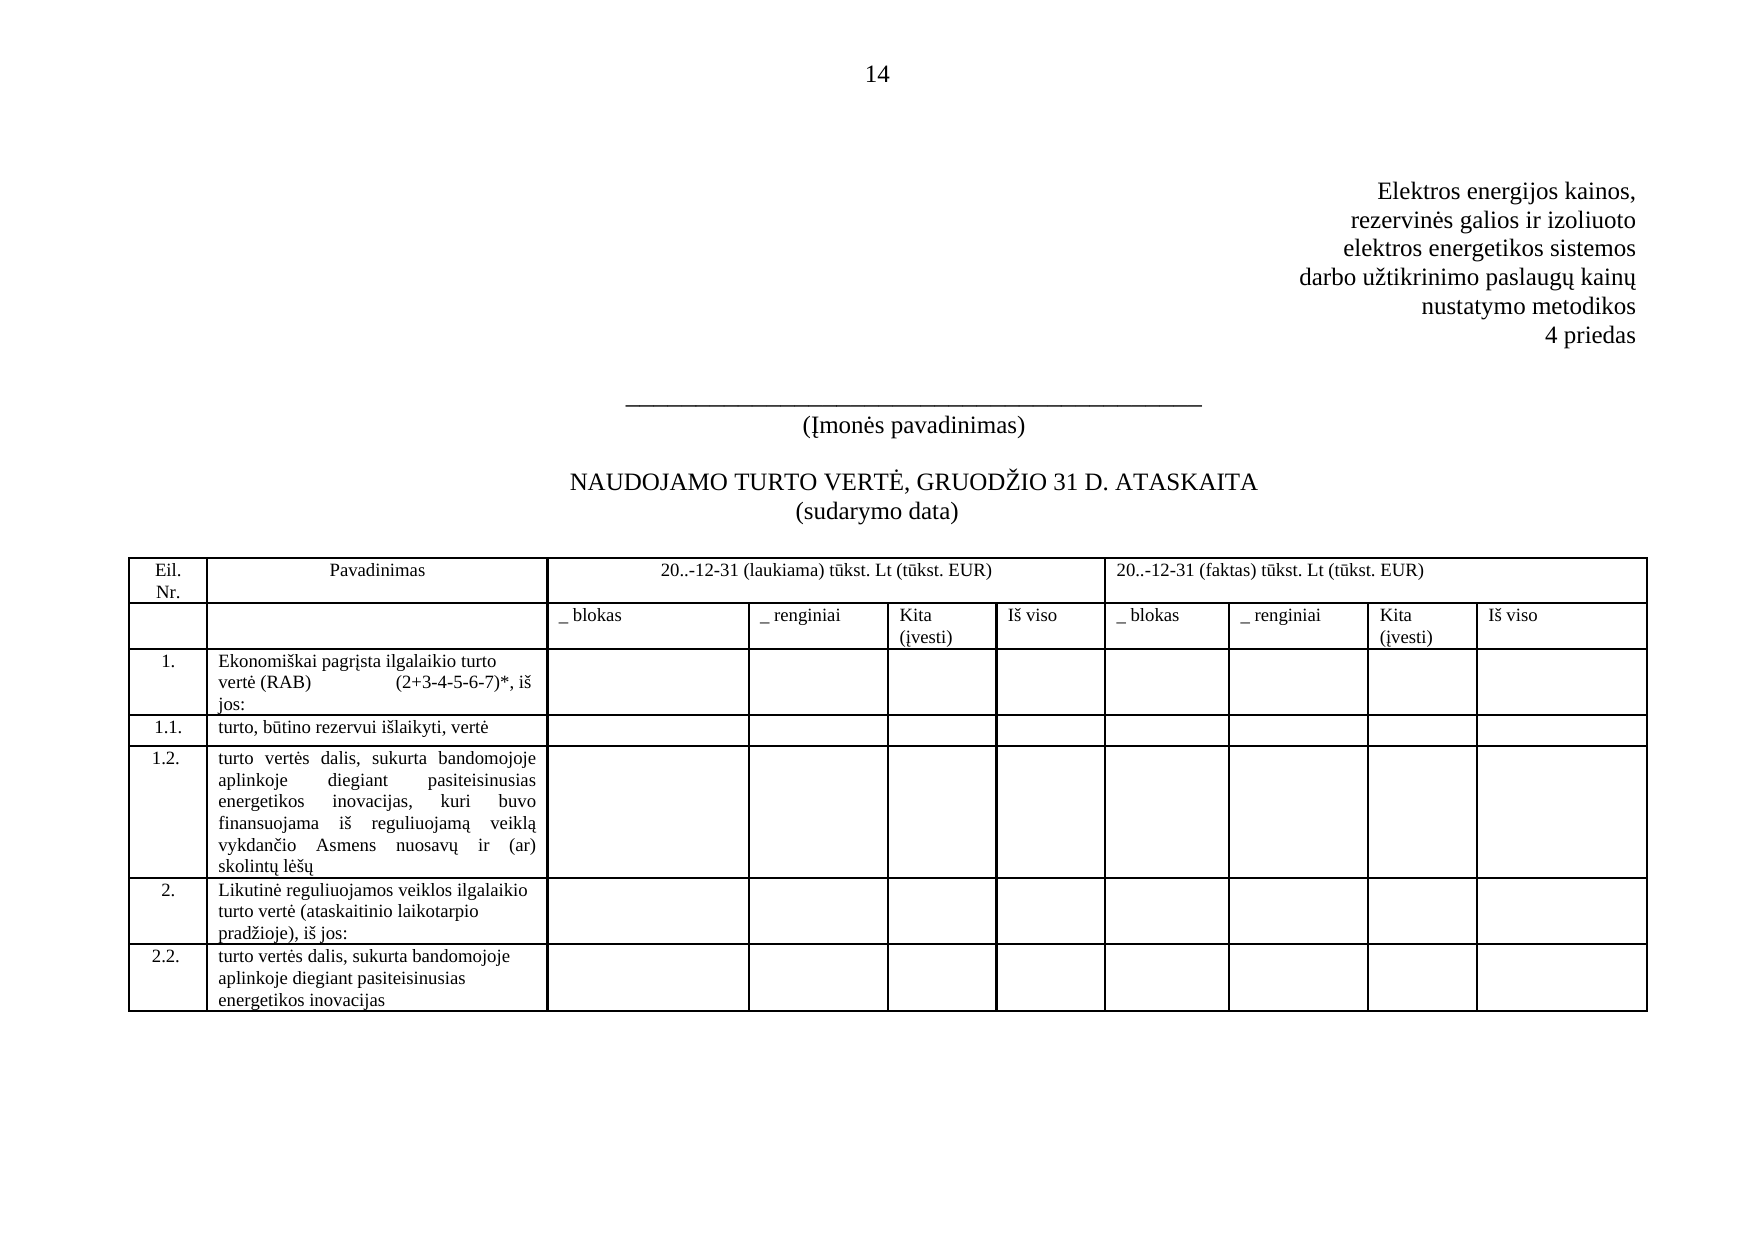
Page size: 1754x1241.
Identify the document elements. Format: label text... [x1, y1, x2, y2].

text darbo užtikrinimo paslaugų kainų [709, 262, 1636, 291]
table_cell [998, 945, 1104, 1010]
table_cell [998, 716, 1104, 745]
table_cell [1369, 716, 1476, 745]
table_cell turto vertės dalis, sukurta bandomojoje aplinkoje diegiant pasiteisinusias energetikos inovacijas, kuri buvo finansuojama iš reguliuojamą veiklą vykdančio Asmens nuosavų ir (ar) skolintų lėšų [208, 747, 546, 877]
table_cell [998, 650, 1104, 714]
table_cell [750, 650, 887, 714]
text (sudarymo data) [118, 496, 1636, 525]
table_cell _ blokas [1106, 604, 1228, 647]
table_cell 1.2. [130, 747, 206, 877]
table_header 20..-12-31 (laukiama) tūkst. Lt (tūkst. EUR) [549, 559, 1104, 602]
table_cell [998, 747, 1104, 877]
text elektros energetikos sistemos [709, 233, 1636, 262]
table_cell [549, 650, 748, 714]
text nustatymo metodikos [709, 291, 1636, 320]
table_cell [1478, 879, 1646, 943]
table_cell [549, 945, 748, 1010]
table_cell [998, 879, 1104, 943]
table_cell [1106, 945, 1228, 1010]
table_cell [1478, 716, 1646, 745]
table_cell [1369, 747, 1476, 877]
table_cell [750, 716, 887, 745]
table_cell [1106, 716, 1228, 745]
table_cell [1106, 650, 1228, 714]
table_cell [1106, 879, 1228, 943]
table_cell _ renginiai [1230, 604, 1367, 647]
table_cell [549, 716, 748, 745]
text 4 priedas [709, 320, 1636, 348]
text NAUDOJAMO TURTO VERTĖ, GRUODŽIO 31 D. ATASKAITA [192, 467, 1636, 496]
text _________________________________________ [192, 377, 1636, 410]
table_cell [1230, 747, 1367, 877]
table_cell [889, 879, 995, 943]
table_cell Iš viso [1478, 604, 1646, 647]
table_cell [889, 945, 995, 1010]
text Elektros energijos kainos, [709, 176, 1636, 205]
table_cell [1230, 650, 1367, 714]
table_cell [1478, 747, 1646, 877]
table_cell Kita (įvesti) [1369, 604, 1476, 647]
table_cell [1230, 945, 1367, 1010]
table_header 20..-12-31 (faktas) tūkst. Lt (tūkst. EUR) [1106, 559, 1646, 602]
table_header Eil. Nr. [130, 559, 206, 602]
table_cell [1106, 747, 1228, 877]
table_cell 2.2. [130, 945, 206, 1010]
table_cell [750, 879, 887, 943]
table_cell _ blokas [549, 604, 748, 647]
table_cell Iš viso [998, 604, 1104, 647]
table_cell [1478, 650, 1646, 714]
table_cell 1.1. [130, 716, 206, 745]
table_cell [1230, 879, 1367, 943]
table_cell _ renginiai [750, 604, 887, 647]
table_cell [549, 879, 748, 943]
table_cell [1369, 650, 1476, 714]
table_cell [1230, 716, 1367, 745]
table_cell Likutinė reguliuojamos veiklos ilgalaikio turto vertė (ataskaitinio laikotarpio pradžioje), iš jos: [208, 879, 546, 943]
text (Įmonės pavadinimas) [192, 410, 1636, 438]
table_header Pavadinimas [208, 559, 546, 602]
table_cell Ekonomiškai pagrįsta ilgalaikio turto vertė (RAB) (2+3-4-5-6-7)*, iš jos: [208, 650, 546, 714]
table_cell [889, 747, 995, 877]
table_cell [130, 604, 206, 647]
table_cell 2. [130, 879, 206, 943]
table_cell Kita (įvesti) [889, 604, 995, 647]
table_cell [750, 945, 887, 1010]
table_cell [889, 716, 995, 745]
table_cell [549, 747, 748, 877]
table_cell 1. [130, 650, 206, 714]
table_cell [889, 650, 995, 714]
table_cell [1478, 945, 1646, 1010]
table_cell turto vertės dalis, sukurta bandomojoje aplinkoje diegiant pasiteisinusias energetikos inovacijas [208, 945, 546, 1010]
table_cell [208, 604, 546, 647]
text rezervinės galios ir izoliuoto [709, 205, 1636, 233]
table_cell turto, būtino rezervui išlaikyti, vertė [208, 716, 546, 745]
table_cell [750, 747, 887, 877]
table_cell [1369, 879, 1476, 943]
table_cell [1369, 945, 1476, 1010]
